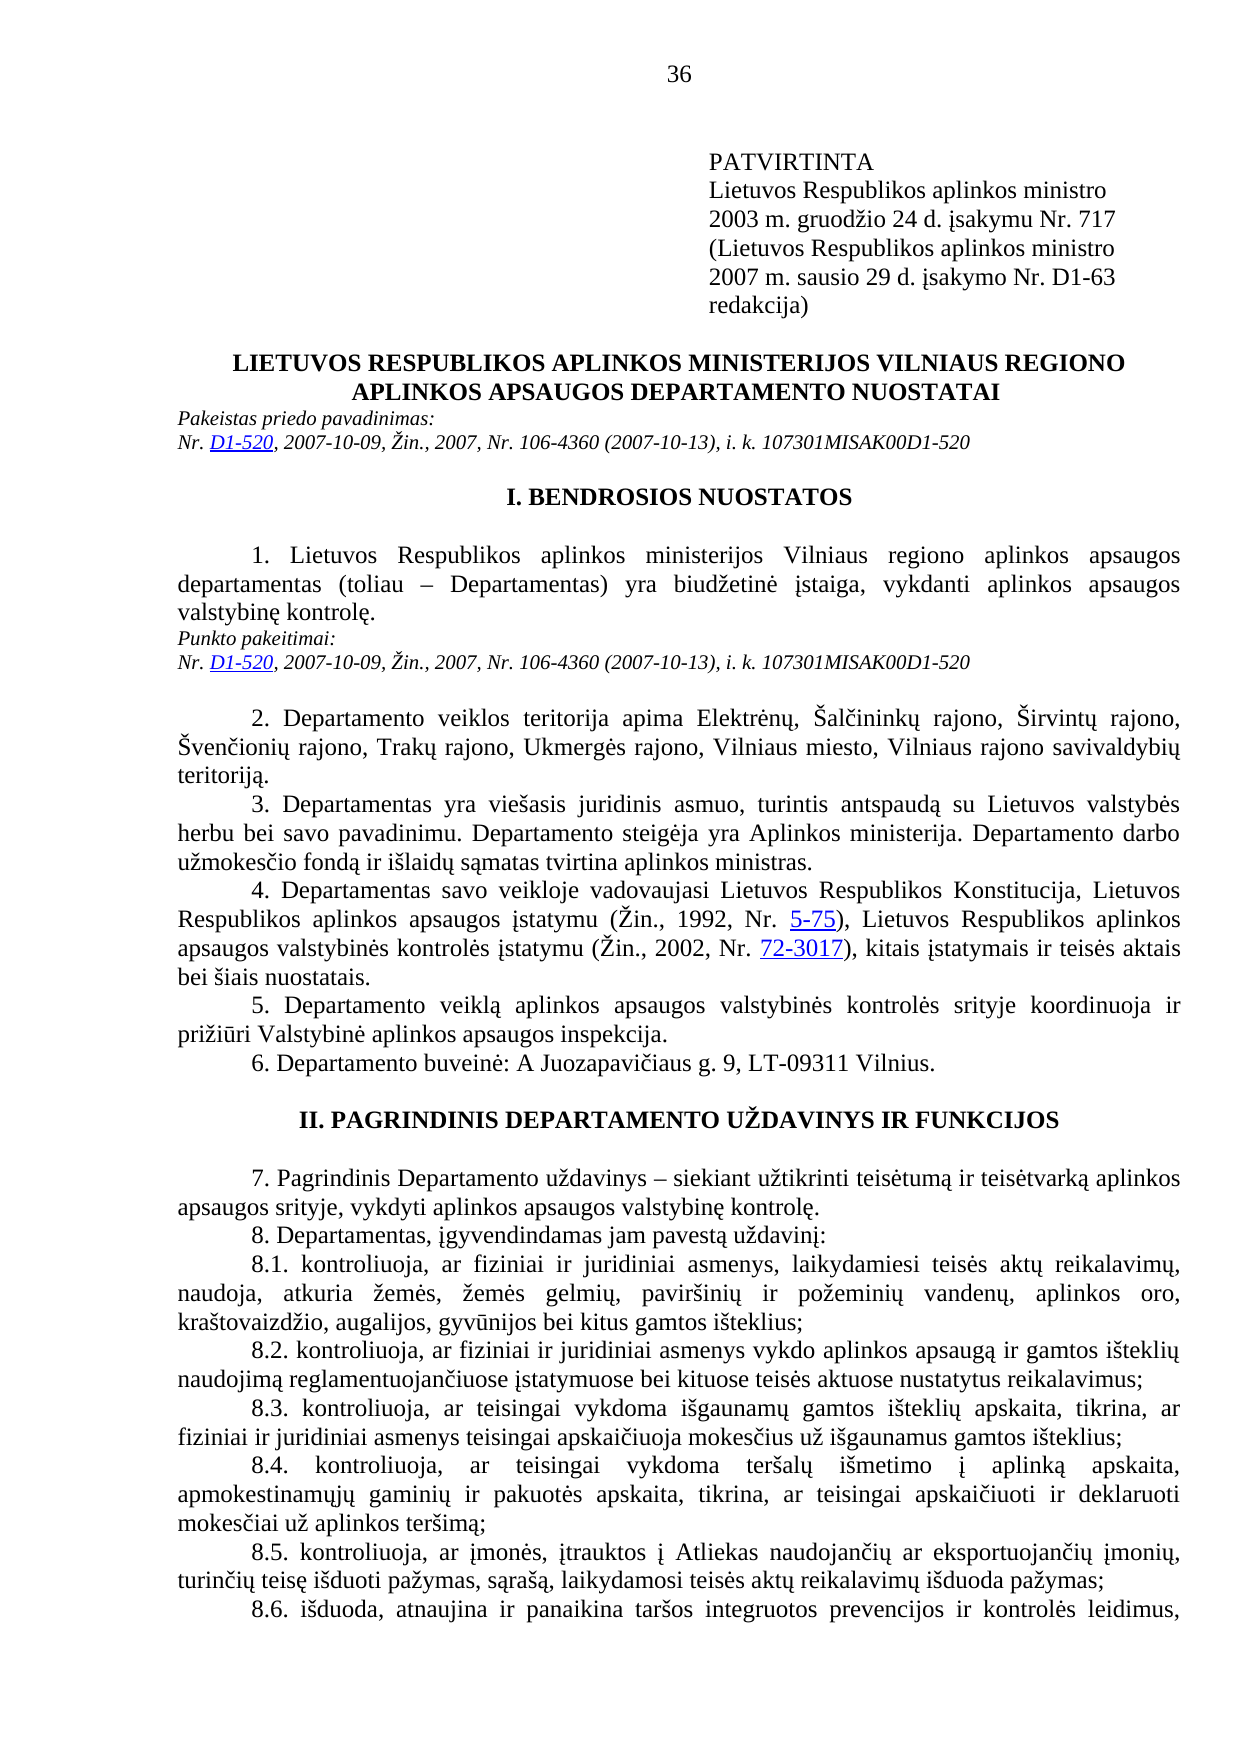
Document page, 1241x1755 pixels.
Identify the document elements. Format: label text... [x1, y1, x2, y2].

text 8. Departamentas, įgyvendindamas jam pavestą uždavinį: [177, 1221, 1181, 1249]
text 6. Departamento buveinė: A Juozapavičiaus g. 9, LT-09311 Vilnius. [177, 1048, 1181, 1077]
text Punkto pakeitimai: [177, 626, 1181, 650]
text 2003 m. gruodžio 24 d. įsakymu Nr. 717 [177, 204, 1181, 233]
text 4. Departamentas savo veikloje vadovaujasi Lietuvos Respublikos Konstitucija, Lietuvos Respublikos aplinkos apsaugos įstatymu (Žin., 1992, Nr. 5-75), Lietuvos Respublikos aplinkos apsaugos valstybinės kontrolės įstatymu (Žin., 2002, Nr. 72-3017), kitais įstatymais ir teisės aktais bei šiais nuostatais. [177, 876, 1181, 991]
text 1. Lietuvos Respublikos aplinkos ministerijos Vilniaus regiono aplinkos apsaugos departamentas (toliau – Departamentas) yra biudžetinė įstaiga, vykdanti aplinkos apsaugos valstybinę kontrolę. [177, 540, 1181, 626]
text 8.5. kontroliuoja, ar įmonės, įtrauktos į Atliekas naudojančių ar eksportuojančių įmonių, turinčių teisę išduoti pažymas, sąrašą, laikydamosi teisės aktų reikalavimų išduoda pažymas; [177, 1537, 1181, 1594]
text 8.6. išduoda, atnaujina ir panaikina taršos integruotos prevencijos ir kontrolės leidimus, [177, 1594, 1181, 1623]
text I. BENDROSIOS NUOSTATOS [177, 482, 1181, 511]
text 7. Pagrindinis Departamento uždavinys – siekiant užtikrinti teisėtumą ir teisėtvarką aplinkos apsaugos srityje, vykdyti aplinkos apsaugos valstybinę kontrolę. [177, 1163, 1181, 1221]
text LIETUVOS RESPUBLIKOS APLINKOS MINISTERIJOS VILNIAUS REGIONO APLINKOS APSAUGOS DEPARTAMENTO NUOSTATAI [177, 348, 1181, 406]
text II. PAGRINDINIS DEPARTAMENTO UŽDAVINYS IR FUNKCIJOS [177, 1106, 1181, 1134]
text 8.2. kontroliuoja, ar fiziniai ir juridiniai asmenys vykdo aplinkos apsaugą ir gamtos išteklių naudojimą reglamentuojančiuose įstatymuose bei kituose teisės aktuose nustatytus reikalavimus; [177, 1336, 1181, 1393]
text 3. Departamentas yra viešasis juridinis asmuo, turintis antspaudą su Lietuvos valstybės herbu bei savo pavadinimu. Departamento steigėja yra Aplinkos ministerija. Departamento darbo užmokesčio fondą ir išlaidų sąmatas tvirtina aplinkos ministras. [177, 789, 1181, 876]
text 2. Departamento veiklos teritorija apima Elektrėnų, Šalčininkų rajono, Širvintų rajono, Švenčionių rajono, Trakų rajono, Ukmergės rajono, Vilniaus miesto, Vilniaus rajono savivaldybių teritoriją. [177, 703, 1181, 789]
text Nr. D1-520, 2007-10-09, Žin., 2007, Nr. 106-4360 (2007-10-13), i. k. 107301MISAK00D1-520 [177, 650, 1181, 674]
text (Lietuvos Respublikos aplinkos ministro [177, 233, 1181, 262]
text 2007 m. sausio 29 d. įsakymo Nr. D1-63 [177, 262, 1181, 291]
text Lietuvos Respublikos aplinkos ministro [177, 176, 1181, 204]
text Nr. D1-520, 2007-10-09, Žin., 2007, Nr. 106-4360 (2007-10-13), i. k. 107301MISAK00D1-520 [177, 430, 1181, 454]
text Pakeistas priedo pavadinimas: [177, 406, 1181, 430]
text 8.3. kontroliuoja, ar teisingai vykdoma išgaunamų gamtos išteklių apskaita, tikrina, ar fiziniai ir juridiniai asmenys teisingai apskaičiuoja mokesčius už išgaunamus gamtos išteklius; [177, 1393, 1181, 1451]
text 8.1. kontroliuoja, ar fiziniai ir juridiniai asmenys, laikydamiesi teisės aktų reikalavimų, naudoja, atkuria žemės, žemės gelmių, paviršinių ir požeminių vandenų, aplinkos oro, kraštovaizdžio, augalijos, gyvūnijos bei kitus gamtos išteklius; [177, 1249, 1181, 1336]
text 8.4. kontroliuoja, ar teisingai vykdoma teršalų išmetimo į aplinką apskaita, apmokestinamųjų gaminių ir pakuotės apskaita, tikrina, ar teisingai apskaičiuoti ir deklaruoti mokesčiai už aplinkos teršimą; [177, 1451, 1181, 1537]
text PATVIRTINTA [177, 147, 1181, 176]
text 5. Departamento veiklą aplinkos apsaugos valstybinės kontrolės srityje koordinuoja ir prižiūri Valstybinė aplinkos apsaugos inspekcija. [177, 991, 1181, 1048]
text redakcija) [177, 291, 1181, 319]
